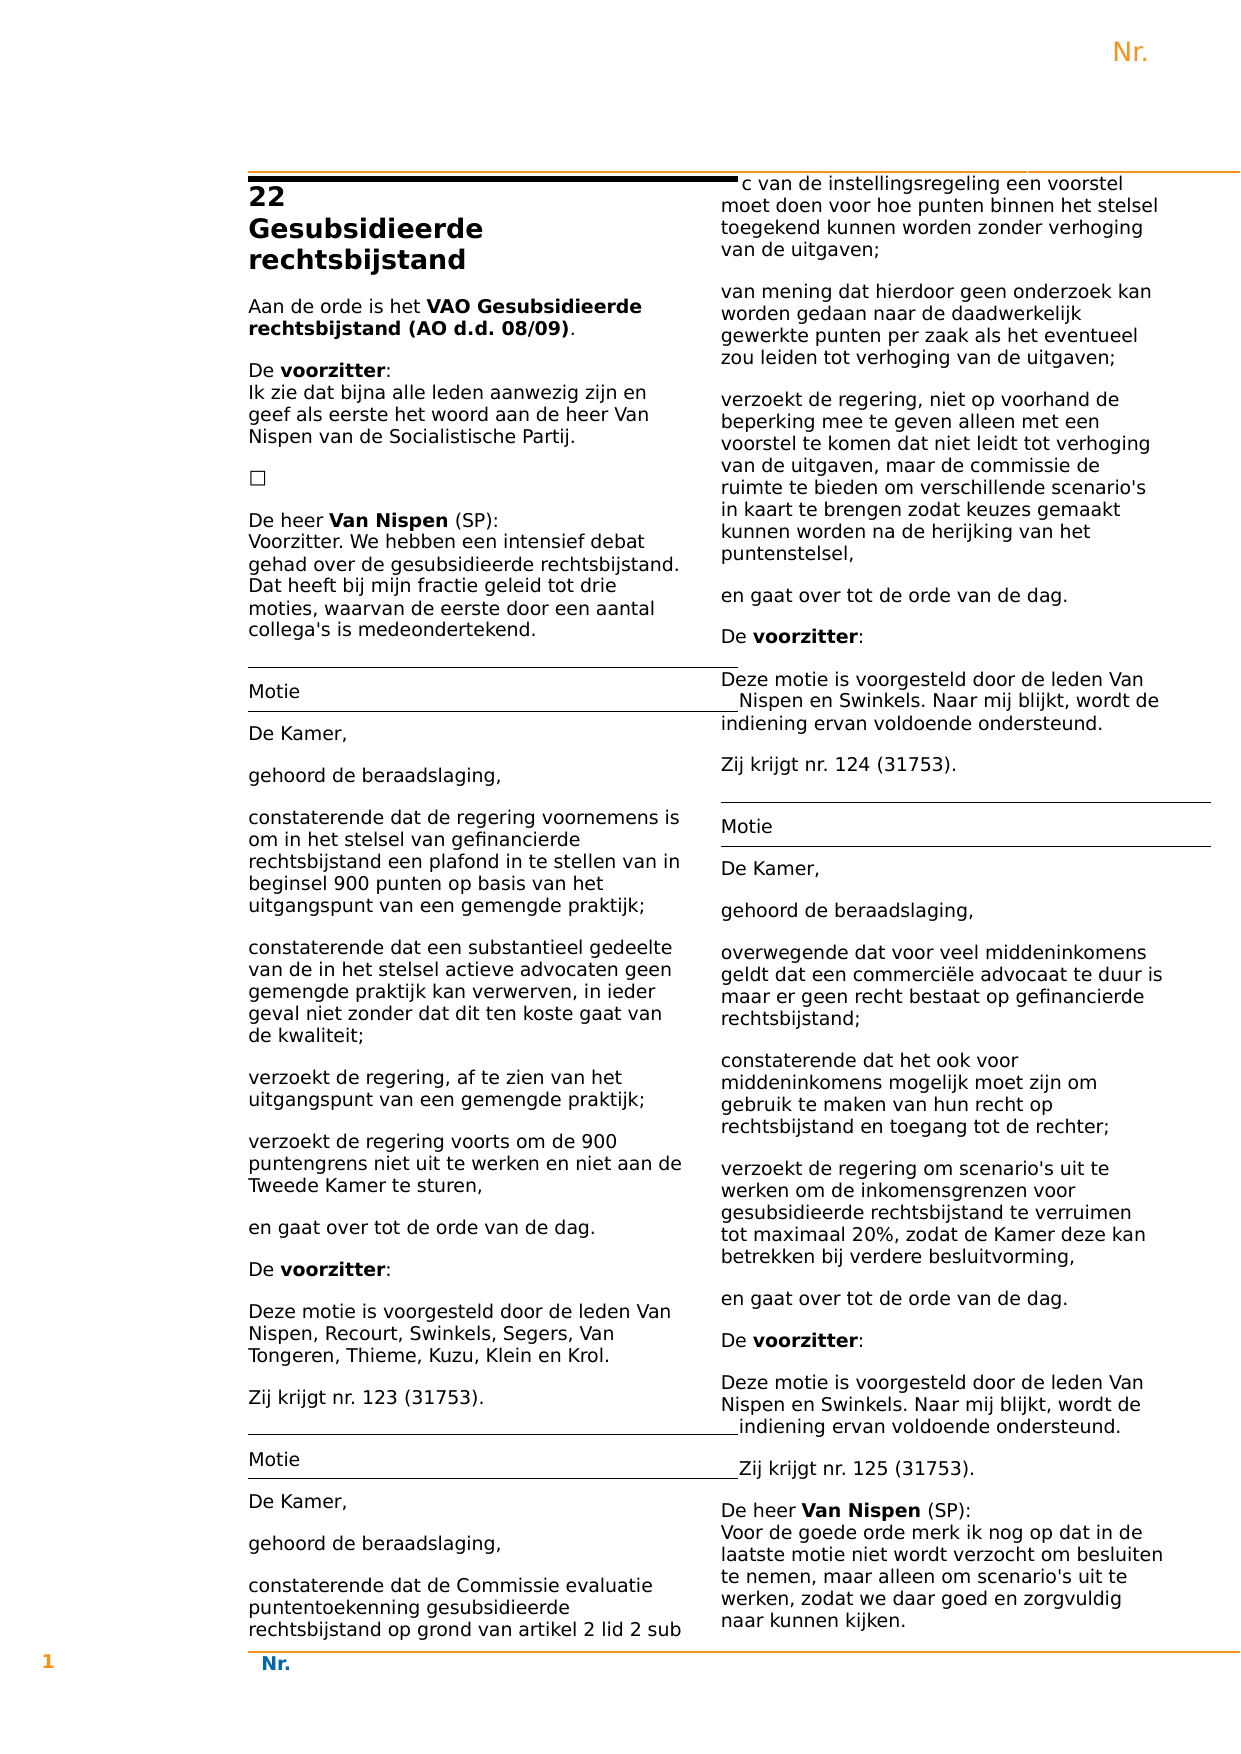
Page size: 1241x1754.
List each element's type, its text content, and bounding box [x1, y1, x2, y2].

text gehoord de beraadslaging, [721, 900, 1163, 922]
text gehoord de beraadslaging, [248, 765, 691, 787]
text De Kamer, [248, 1491, 691, 1513]
text De voorzitter: [248, 359, 691, 382]
text verzoekt de regering, af te zien van het uitgangspunt van een gemengde praktijk; [248, 1067, 691, 1111]
text en gaat over tot de orde van de dag. [721, 584, 1163, 606]
text en gaat over tot de orde van de dag. [721, 1288, 1163, 1310]
text Zij krijgt nr. 125 (31753). [721, 1458, 1163, 1480]
text Deze motie is voorgesteld door de leden Van Nispen en Swinkels. Naar mij blijkt, wordt de indiening ervan voldoende ondersteund. [721, 668, 1163, 734]
text De Kamer, [248, 723, 691, 745]
text verzoekt de regering voorts om de 900 puntengrens niet uit te werken en niet aan de Tweede Kamer te sturen, [248, 1131, 691, 1197]
text ⬜ [248, 467, 691, 489]
text van mening dat hierdoor geen onderzoek kan worden gedaan naar de daadwerkelijk gewerkte punten per zaak als het eventueel zou leiden tot verhoging van de uitgaven; [721, 281, 1163, 369]
text Motie [248, 1449, 691, 1471]
text constaterende dat het ook voor middeninkomens mogelijk moet zijn om gebruik te maken van hun recht op rechtsbijstand en toegang tot de rechter; [721, 1050, 1163, 1138]
text De Kamer, [721, 858, 1163, 880]
text Ik zie dat bijna alle leden aanwezig zijn en geef als eerste het woord aan de heer Van Nispen van de Socialistische Partij. [248, 382, 691, 447]
title 22 Gesubsidieerde rechtsbijstand [248, 182, 691, 276]
text verzoekt de regering, niet op voorhand de beperking mee te geven alleen met een voorstel te komen dat niet leidt tot verhoging van de uitgaven, maar de commissie de ruimte te bieden om verschillende scenario's in kaart te brengen zodat keuzes gemaakt kunnen worden na de herijking van het puntenstelsel, [721, 389, 1163, 564]
text c van de instellingsregeling een voorstel moet doen voor hoe punten binnen het stelsel toegekend kunnen worden zonder verhoging van de uitgaven; [721, 173, 1163, 261]
text Deze motie is voorgesteld door de leden Van Nispen en Swinkels. Naar mij blijkt, wordt de indiening ervan voldoende ondersteund. [721, 1372, 1163, 1438]
text gehoord de beraadslaging, [248, 1533, 691, 1554]
text overwegende dat voor veel middeninkomens geldt dat een commerciële advocaat te duur is maar er geen recht bestaat op gefinancierde rechtsbijstand; [721, 942, 1163, 1030]
text Deze motie is voorgesteld door de leden Van Nispen, Recourt, Swinkels, Segers, Van Tongeren, Thieme, Kuzu, Klein en Krol. [248, 1301, 691, 1367]
text De voorzitter: [721, 1330, 1163, 1352]
text constaterende dat een substantieel gedeelte van de in het stelsel actieve advocaten geen gemengde praktijk kan verwerven, in ieder geval niet zonder dat dit ten koste gaat van de kwaliteit; [248, 937, 691, 1047]
text Voor de goede orde merk ik nog op dat in de laatste motie niet wordt verzocht om besluiten te nemen, maar alleen om scenario's uit te werken, zodat we daar goed en zorgvuldig naar kunnen kijken. [721, 1522, 1163, 1632]
text De heer Van Nispen (SP): [721, 1500, 1163, 1522]
text Voorzitter. We hebben een intensief debat gehad over de gesubsidieerde rechtsbijstand. Dat heeft bij mijn fractie geleid tot drie moties, waarvan de eerste door een aantal collega's is medeondertekend. [248, 531, 691, 641]
text De heer Van Nispen (SP): [248, 509, 691, 531]
text verzoekt de regering om scenario's uit te werken om de inkomensgrenzen voor gesubsidieerde rechtsbijstand te verruimen tot maximaal 20%, zodat de Kamer deze kan betrekken bij verdere besluitvorming, [721, 1158, 1163, 1268]
text Motie [721, 816, 1163, 838]
text De voorzitter: [721, 626, 1163, 648]
text constaterende dat de Commissie evaluatie puntentoekenning gesubsidieerde rechtsbijstand op grond van artikel 2 lid 2 sub [248, 1574, 691, 1641]
text constaterende dat de regering voornemens is om in het stelsel van gefinancierde rechtsbijstand een plafond in te stellen van in beginsel 900 punten op basis van het uitgangspunt van een gemengde praktijk; [248, 807, 691, 917]
text Zij krijgt nr. 123 (31753). [248, 1387, 691, 1409]
text en gaat over tot de orde van de dag. [248, 1217, 691, 1239]
text Aan de orde is het VAO Gesubsidieerde rechtsbijstand (AO d.d. 08/09). [248, 296, 691, 339]
text De voorzitter: [248, 1259, 691, 1281]
text Zij krijgt nr. 124 (31753). [721, 754, 1163, 776]
text Motie [248, 681, 691, 703]
